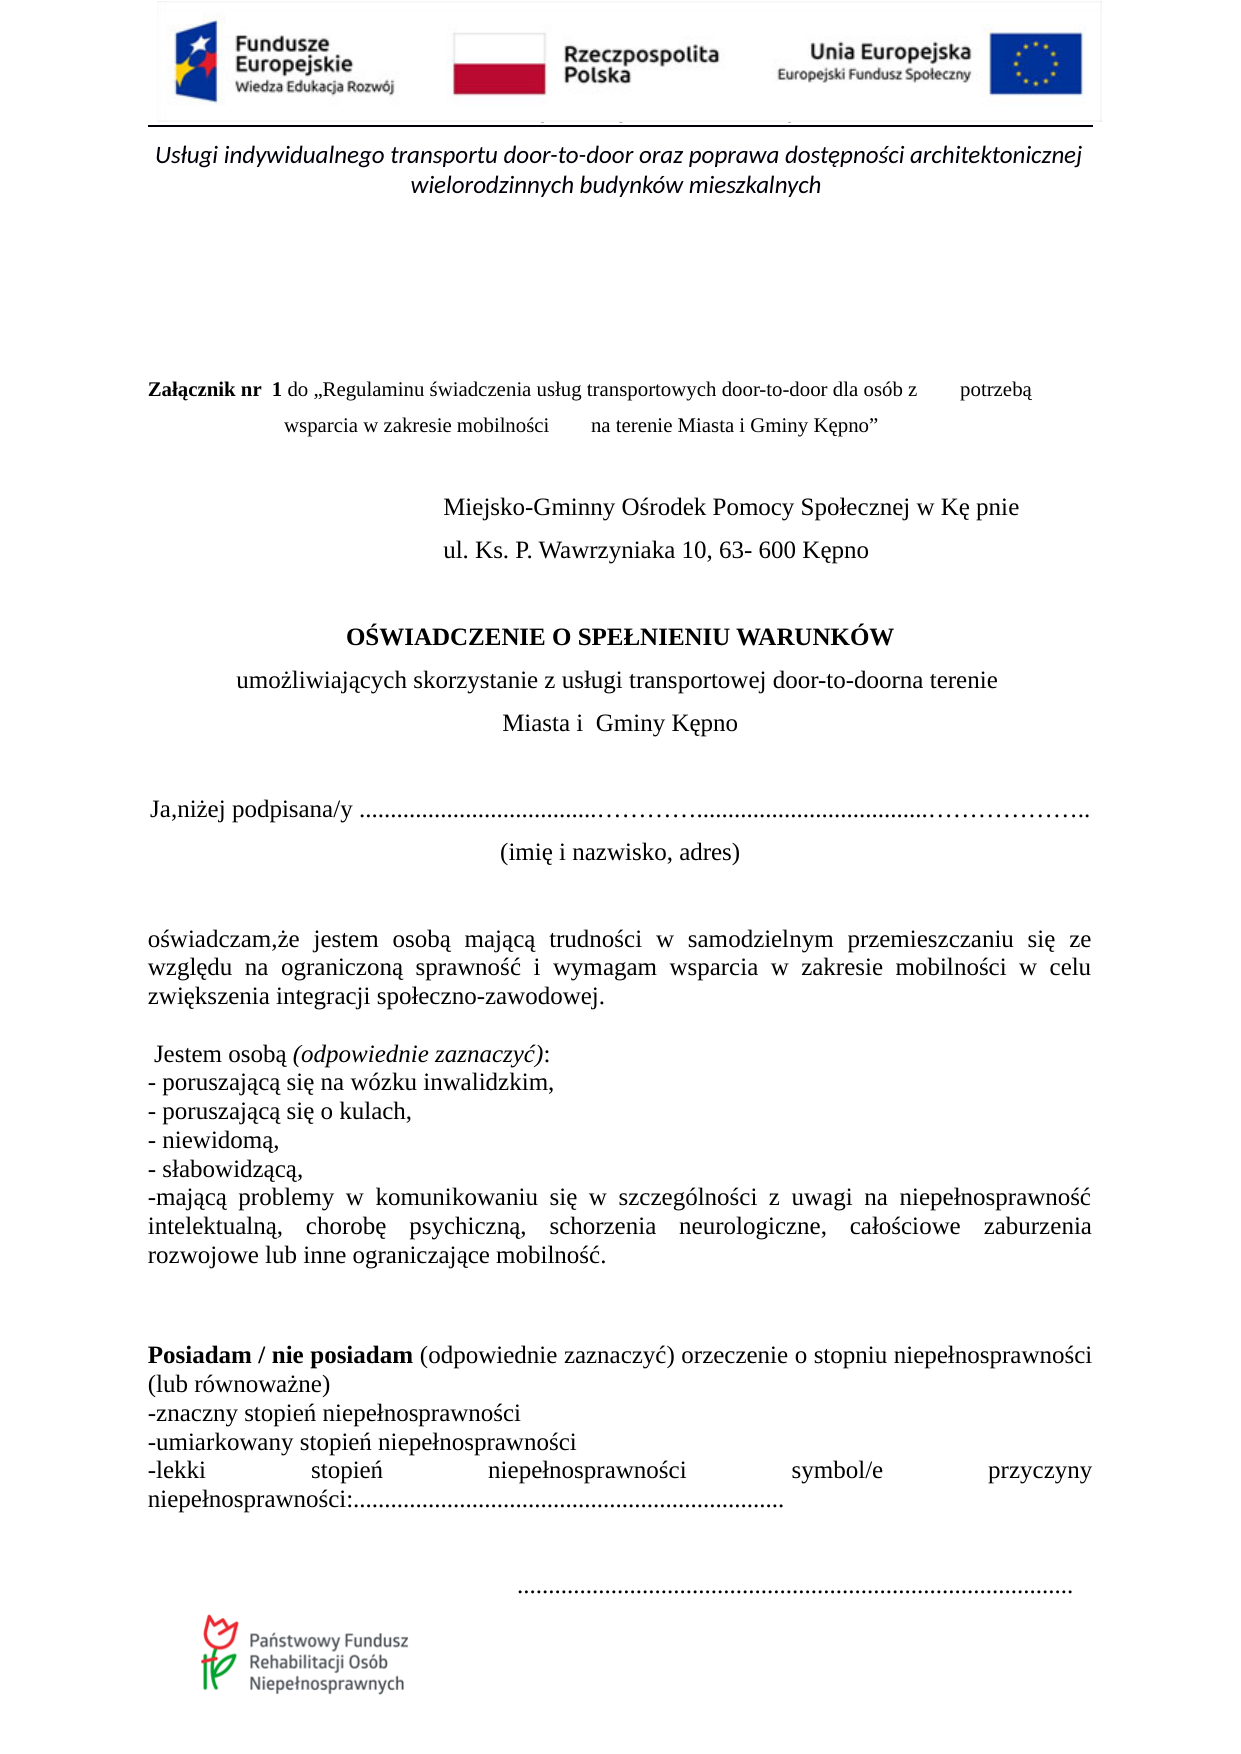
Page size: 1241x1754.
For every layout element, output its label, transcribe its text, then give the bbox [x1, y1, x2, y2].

text -znaczny stopień niepełnosprawności [148, 1398, 1093, 1427]
text - poruszającą się o kulach, [148, 1096, 1093, 1125]
text - słabowidzącą, [148, 1154, 1093, 1182]
text Ja,niżej podpisana/y ......................................………….....................................……………….. (imię i nazwisko, adres) [148, 794, 1093, 866]
text Miasta i Gminy Kępno [148, 708, 1093, 737]
text Jestem osobą (odpowiednie zaznaczyć): [148, 1039, 1093, 1067]
text ul. Ks. P. Wawrzyniaka 10, 63- 600 Kępno [148, 536, 1093, 607]
text - poruszającą się na wózku inwalidzkim, [148, 1067, 1093, 1096]
text Załącznik nr 1 do „Regulaminu świadczenia usług transportowych door-to-door dla osób z potrzebą wsparcia w zakresie mobilności na terenie Miasta i Gminy Kępno” [148, 377, 1093, 437]
text -mającą problemy w komunikowaniu się w szczególności z uwagi na niepełnosprawność intelektualną, chorobę psychiczną, schorzenia neurologiczne, całościowe zaburzenia rozwojowe lub inne ograniczające mobilność. [148, 1182, 1093, 1269]
text oświadczam,że jestem osobą mającą trudności w samodzielnym przemieszczaniu się ze względu na ograniczoną sprawność i wymagam wsparcia w zakresie mobilności w celu zwiększenia integracji społeczno-zawodowej. [148, 924, 1093, 1010]
text ......................................................................................... [148, 1571, 1093, 1599]
text -umiarkowany stopień niepełnosprawności [148, 1427, 1093, 1456]
picture [164, 1581, 445, 1729]
picture [157, 1, 1102, 122]
text -lekki stopień niepełnosprawności symbol/e przyczyny niepełnosprawności:..................................................................... [148, 1456, 1093, 1513]
text - niewidomą, [148, 1125, 1093, 1154]
text Posiadam / nie posiadam (odpowiednie zaznaczyć) orzeczenie o stopniu niepełnosprawności (lub równoważne) [148, 1341, 1093, 1398]
text Miejsko-Gminny Ośrodek Pomocy Społecznej w Kę pnie [148, 492, 1093, 521]
text umożliwiających skorzystanie z usługi transportowej door-to-doorna terenie [148, 665, 1093, 694]
text OŚWIADCZENIE O SPEŁNIENIU WARUNKÓW [148, 622, 1093, 651]
